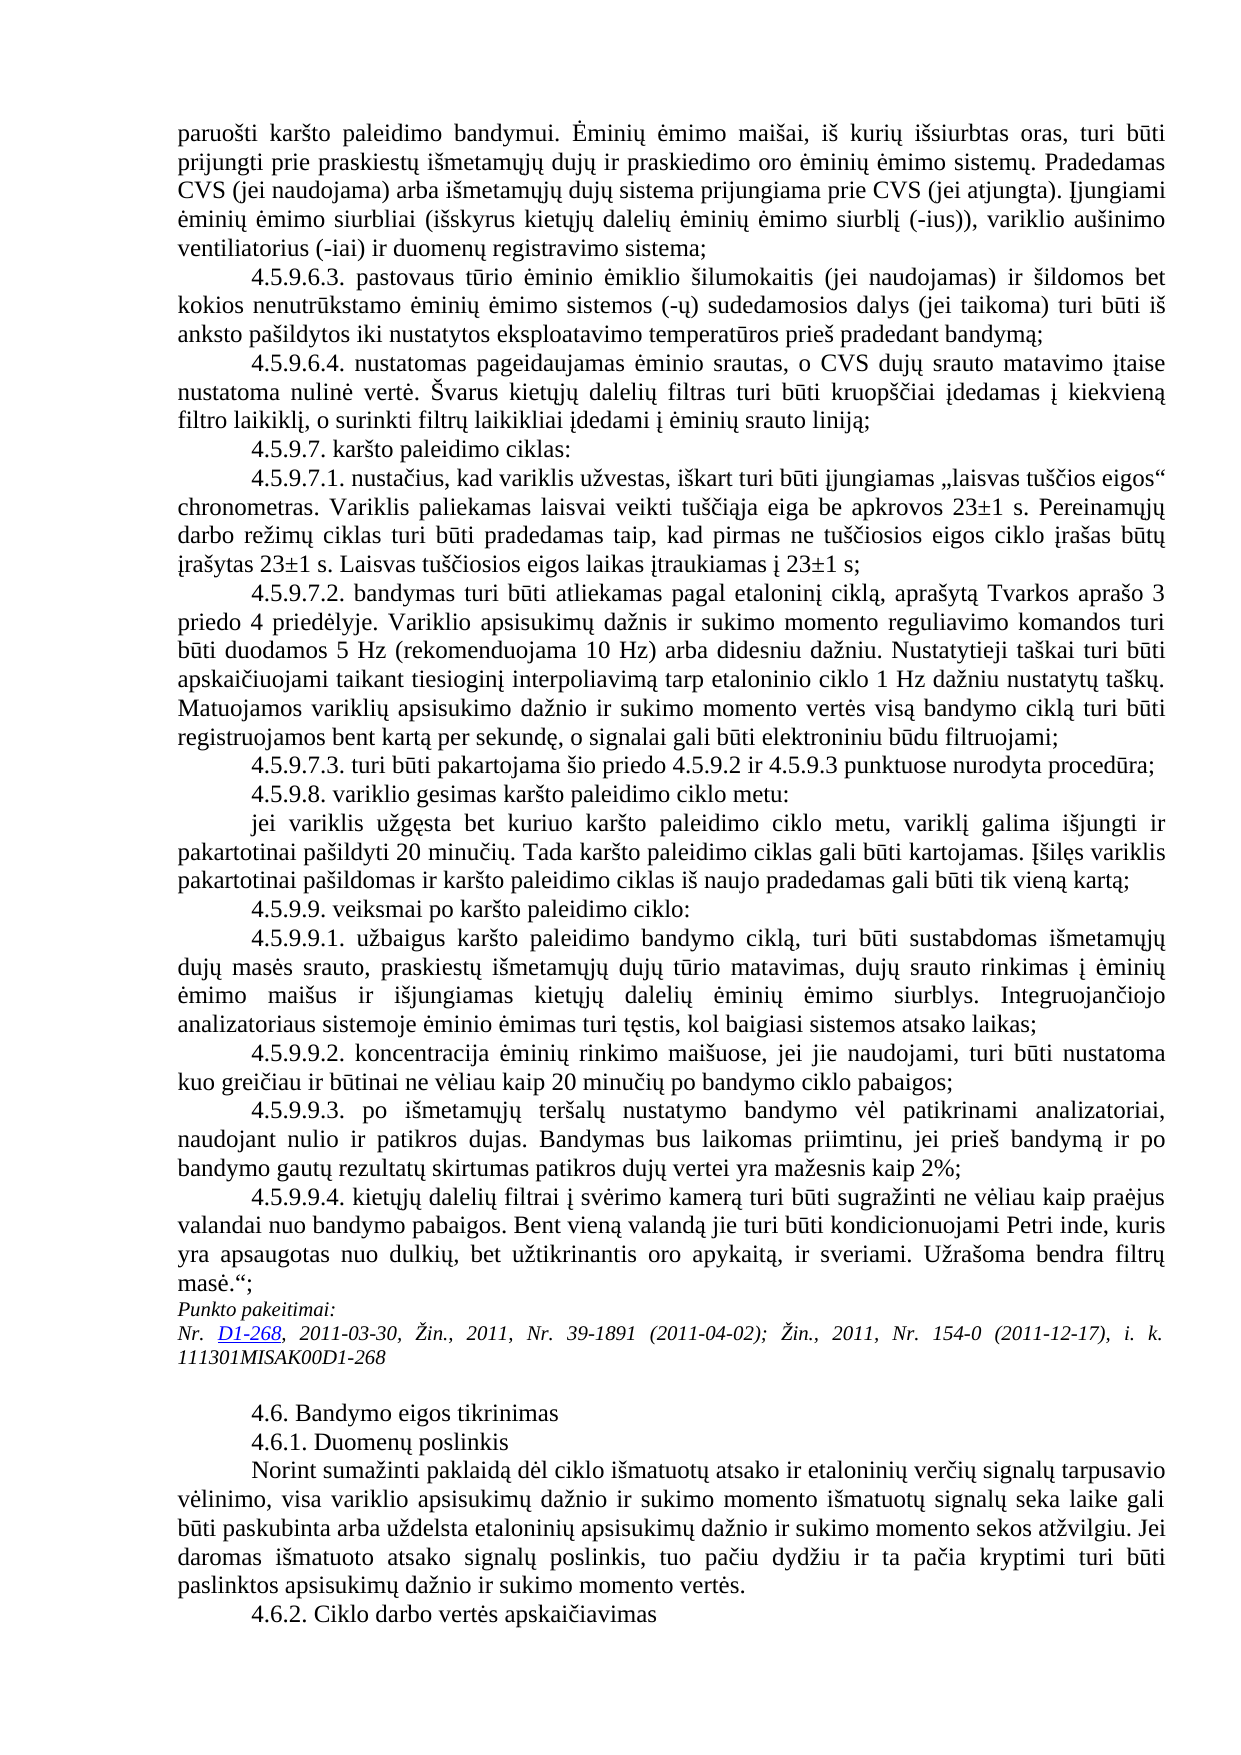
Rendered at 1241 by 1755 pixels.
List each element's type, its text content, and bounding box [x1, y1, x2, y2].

text 4.5.9.7.3. turi būti pakartojama šio priedo 4.5.9.2 ir 4.5.9.3 punktuose nurodyta procedūra; [177, 751, 1166, 779]
text 4.5.9.9.1. užbaigus karšto paleidimo bandymo ciklą, turi būti sustabdomas išmetamųjų dujų masės srauto, praskiestų išmetamųjų dujų tūrio matavimas, dujų srauto rinkimas į ėminių ėmimo maišus ir išjungiamas kietųjų dalelių ėminių ėmimo siurblys. Integruojančiojo analizatoriaus sistemoje ėminio ėmimas turi tęstis, kol baigiasi sistemos atsako laikas; [177, 923, 1166, 1038]
text Nr. D1-268, 2011-03-30, Žin., 2011, Nr. 39-1891 (2011-04-02); Žin., 2011, Nr. 154-0 (2011-12-17), i. k. 111301MISAK00D1-268 [177, 1321, 1166, 1369]
text 4.5.9.9. veiksmai po karšto paleidimo ciklo: [177, 894, 1166, 923]
text 4.5.9.9.3. po išmetamųjų teršalų nustatymo bandymo vėl patikrinami analizatoriai, naudojant nulio ir patikros dujas. Bandymas bus laikomas priimtinu, jei prieš bandymą ir po bandymo gautų rezultatų skirtumas patikros dujų vertei yra mažesnis kaip 2%; [177, 1096, 1166, 1182]
text 4.5.9.6.4. nustatomas pageidaujamas ėminio srautas, o CVS dujų srauto matavimo įtaise nustatoma nulinė vertė. Švarus kietųjų dalelių filtras turi būti kruopščiai įdedamas į kiekvieną filtro laikiklį, o surinkti filtrų laikikliai įdedami į ėminių srauto liniją; [177, 348, 1166, 434]
text 4.5.9.7.2. bandymas turi būti atliekamas pagal etaloninį ciklą, aprašytą Tvarkos aprašo 3 priedo 4 priedėlyje. Variklio apsisukimų dažnis ir sukimo momento reguliavimo komandos turi būti duodamos 5 Hz (rekomenduojama 10 Hz) arba didesniu dažniu. Nustatytieji taškai turi būti apskaičiuojami taikant tiesioginį interpoliavimą tarp etaloninio ciklo 1 Hz dažniu nustatytų taškų. Matuojamos variklių apsisukimo dažnio ir sukimo momento vertės visą bandymo ciklą turi būti registruojamos bent kartą per sekundę, o signalai gali būti elektroniniu būdu filtruojami; [177, 578, 1166, 751]
text 4.5.9.9.2. koncentracija ėminių rinkimo maišuose, jei jie naudojami, turi būti nustatoma kuo greičiau ir būtinai ne vėliau kaip 20 minučių po bandymo ciklo pabaigos; [177, 1038, 1166, 1096]
text 4.5.9.8. variklio gesimas karšto paleidimo ciklo metu: [177, 779, 1166, 808]
text 4.5.9.7.1. nustačius, kad variklis užvestas, iškart turi būti įjungiamas „laisvas tuščios eigos“ chronometras. Variklis paliekamas laisvai veikti tuščiąja eiga be apkrovos 23±1 s. Pereinamųjų darbo režimų ciklas turi būti pradedamas taip, kad pirmas ne tuščiosios eigos ciklo įrašas būtų įrašytas 23±1 s. Laisvas tuščiosios eigos laikas įtraukiamas į 23±1 s; [177, 463, 1166, 578]
text Punkto pakeitimai: [177, 1297, 1166, 1321]
text 4.5.9.9.4. kietųjų dalelių filtrai į svėrimo kamerą turi būti sugražinti ne vėliau kaip praėjus valandai nuo bandymo pabaigos. Bent vieną valandą jie turi būti kondicionuojami Petri inde, kuris yra apsaugotas nuo dulkių, bet užtikrinantis oro apykaitą, ir sveriami. Užrašoma bendra filtrų masė.“; [177, 1182, 1166, 1297]
text paruošti karšto paleidimo bandymui. Ėminių ėmimo maišai, iš kurių išsiurbtas oras, turi būti prijungti prie praskiestų išmetamųjų dujų ir praskiedimo oro ėminių ėmimo sistemų. Pradedamas CVS (jei naudojama) arba išmetamųjų dujų sistema prijungiama prie CVS (jei atjungta). Įjungiami ėminių ėmimo siurbliai (išskyrus kietųjų dalelių ėminių ėmimo siurblį (-ius)), variklio aušinimo ventiliatorius (-iai) ir duomenų registravimo sistema; [177, 118, 1166, 262]
text Norint sumažinti paklaidą dėl ciklo išmatuotų atsako ir etaloninių verčių signalų tarpusavio vėlinimo, visa variklio apsisukimų dažnio ir sukimo momento išmatuotų signalų seka laike gali būti paskubinta arba uždelsta etaloninių apsisukimų dažnio ir sukimo momento sekos atžvilgiu. Jei daromas išmatuoto atsako signalų poslinkis, tuo pačiu dydžiu ir ta pačia kryptimi turi būti paslinktos apsisukimų dažnio ir sukimo momento vertės. [177, 1455, 1166, 1599]
text 4.5.9.7. karšto paleidimo ciklas: [177, 434, 1166, 463]
text 4.6.1. Duomenų poslinkis [177, 1427, 1166, 1455]
text 4.5.9.6.3. pastovaus tūrio ėminio ėmiklio šilumokaitis (jei naudojamas) ir šildomos bet kokios nenutrūkstamo ėminių ėmimo sistemos (-ų) sudedamosios dalys (jei taikoma) turi būti iš anksto pašildytos iki nustatytos eksploatavimo temperatūros prieš pradedant bandymą; [177, 262, 1166, 348]
text 4.6. Bandymo eigos tikrinimas [177, 1398, 1166, 1427]
text jei variklis užgęsta bet kuriuo karšto paleidimo ciklo metu, variklį galima išjungti ir pakartotinai pašildyti 20 minučių. Tada karšto paleidimo ciklas gali būti kartojamas. Įšilęs variklis pakartotinai pašildomas ir karšto paleidimo ciklas iš naujo pradedamas gali būti tik vieną kartą; [177, 808, 1166, 894]
text 4.6.2. Ciklo darbo vertės apskaičiavimas [177, 1599, 1166, 1628]
